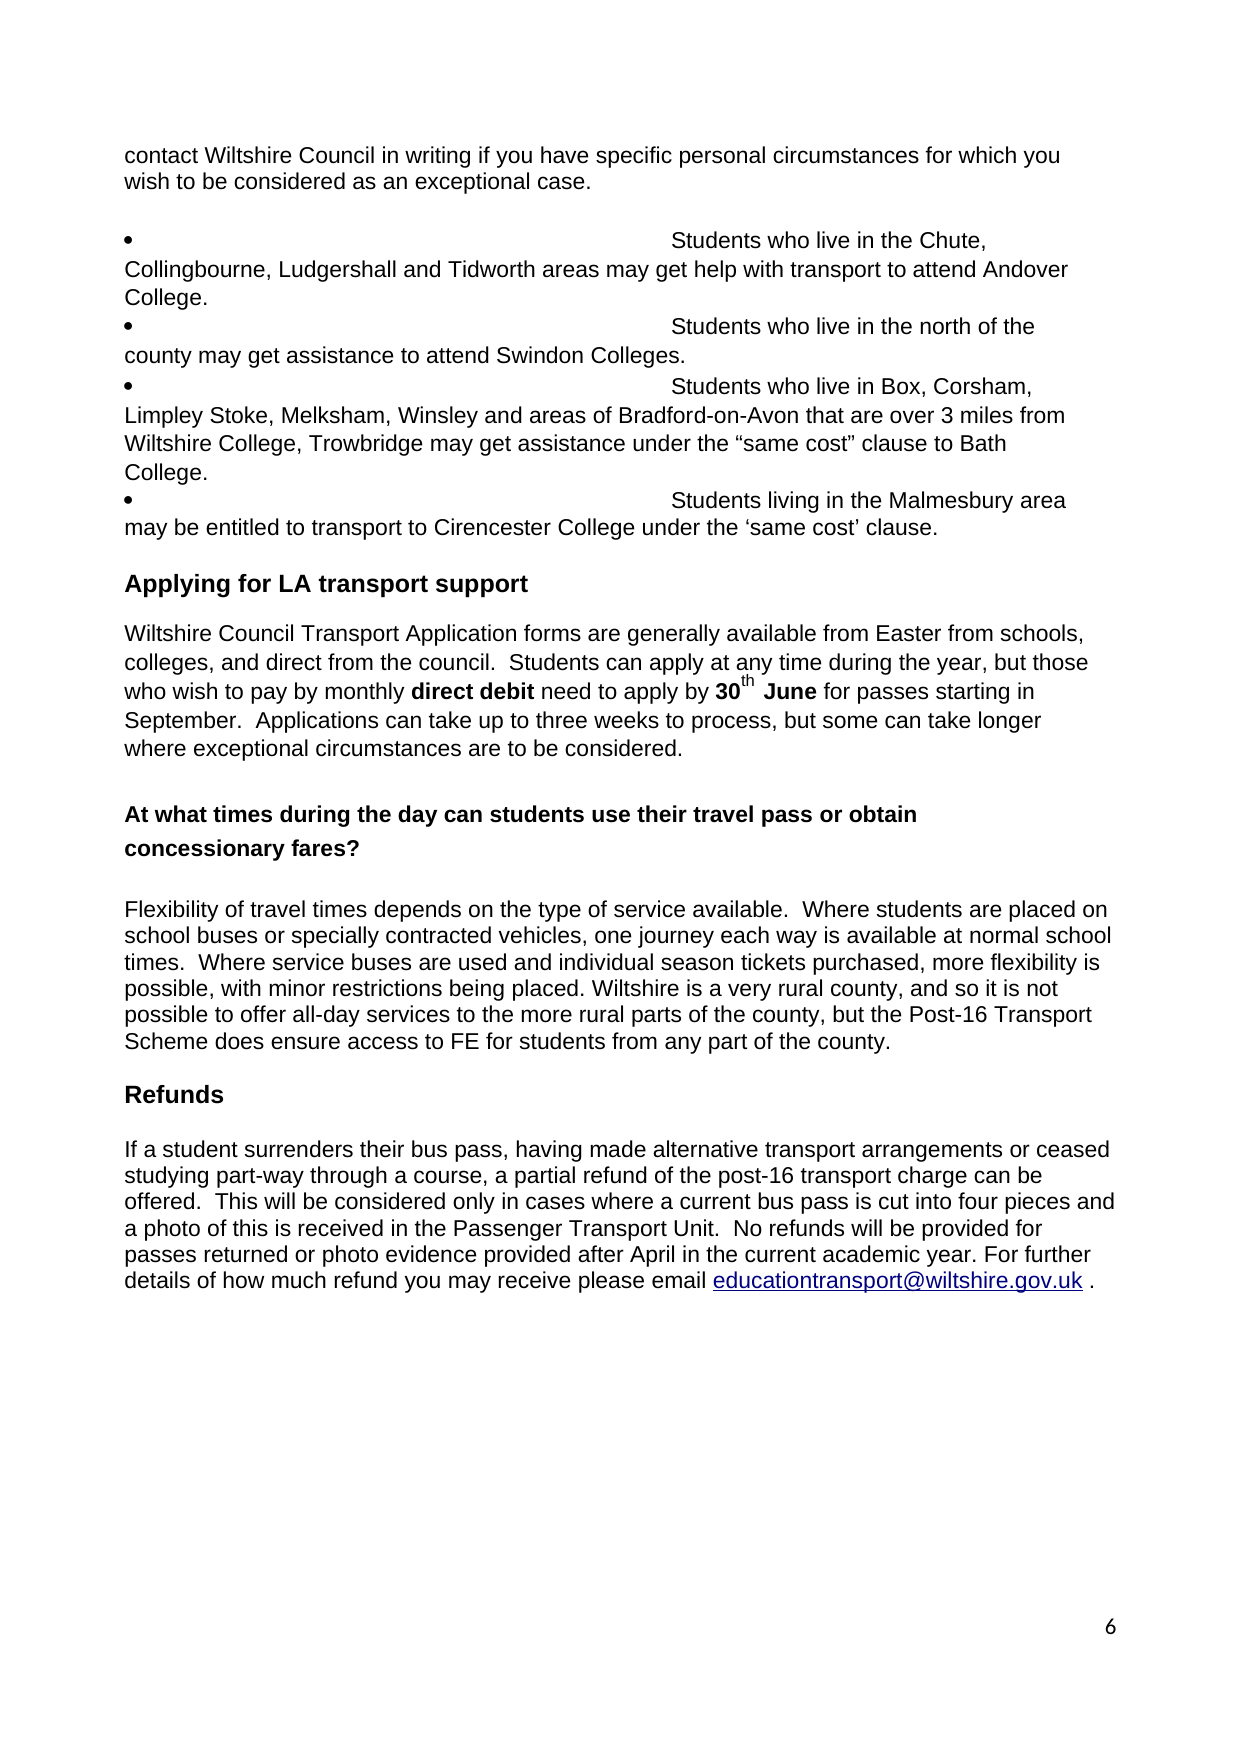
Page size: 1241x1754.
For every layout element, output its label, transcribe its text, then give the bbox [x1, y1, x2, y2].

text Flexibility of travel times depends on the type of service available. Where students are placed on school buses or specially contracted vehicles, one journey each way is available at normal school times. Where service buses are used and individual season tickets purchased, more flexibility is possible, with minor restrictions being placed. Wiltshire is a very rural county, and so it is not possible to offer all-day services to the more rural parts of the county, but the Post-16 Transport Scheme does ensure access to FE for students from any part of the county. [124, 896, 1116, 1054]
text contact Wiltshire Council in writing if you have specific personal circumstances for which you wish to be considered as an exceptional case. [124, 142, 1109, 194]
list Students who live in the north of the county may get assistance to attend Swindon Colleges. [124, 312, 1096, 369]
text Refunds [124, 1080, 1116, 1109]
text Applying for LA transport support [124, 569, 1116, 598]
list Students who live in the Chute, Collingbourne, Ludgershall and Tidworth areas may get help with transport to attend Andover College. [124, 225, 1096, 312]
text If a student surrenders their bus pass, having made alternative transport arrangements or ceased studying part-way through a course, a partial refund of the post-16 transport charge can be offered. This will be considered only in cases where a current bus pass is cut into four pieces and a photo of this is received in the Passenger Transport Unit. No refunds will be provided for passes returned or photo evidence provided after April in the current academic year. For further details of how much refund you may receive please email educationtransport@wiltshire.gov.uk . [124, 1136, 1116, 1294]
list At what times during the day can students use their travel pass or obtain concessionary fares? [124, 796, 1048, 863]
list Students who live in Box, Corsham, Limpley Stoke, Melksham, Winsley and areas of Bradford-on-Avon that are over 3 miles from Wiltshire College, Trowbridge may get assistance under the “same cost” clause to Bath College. [124, 371, 1088, 486]
list Students living in the Malmesbury area may be entitled to transport to Cirencester College under the ‘same cost’ clause. [124, 488, 1098, 540]
text Wiltshire Council Transport Application forms are generally available from Easter from schools, colleges, and direct from the council. Students can apply at any time during the year, but those who wish to pay by monthly direct debit need to apply by 30th June for passes starting in September. Applications can take up to three weeks to process, but some can take longer where exceptional circumstances are to be considered. [124, 619, 1107, 763]
